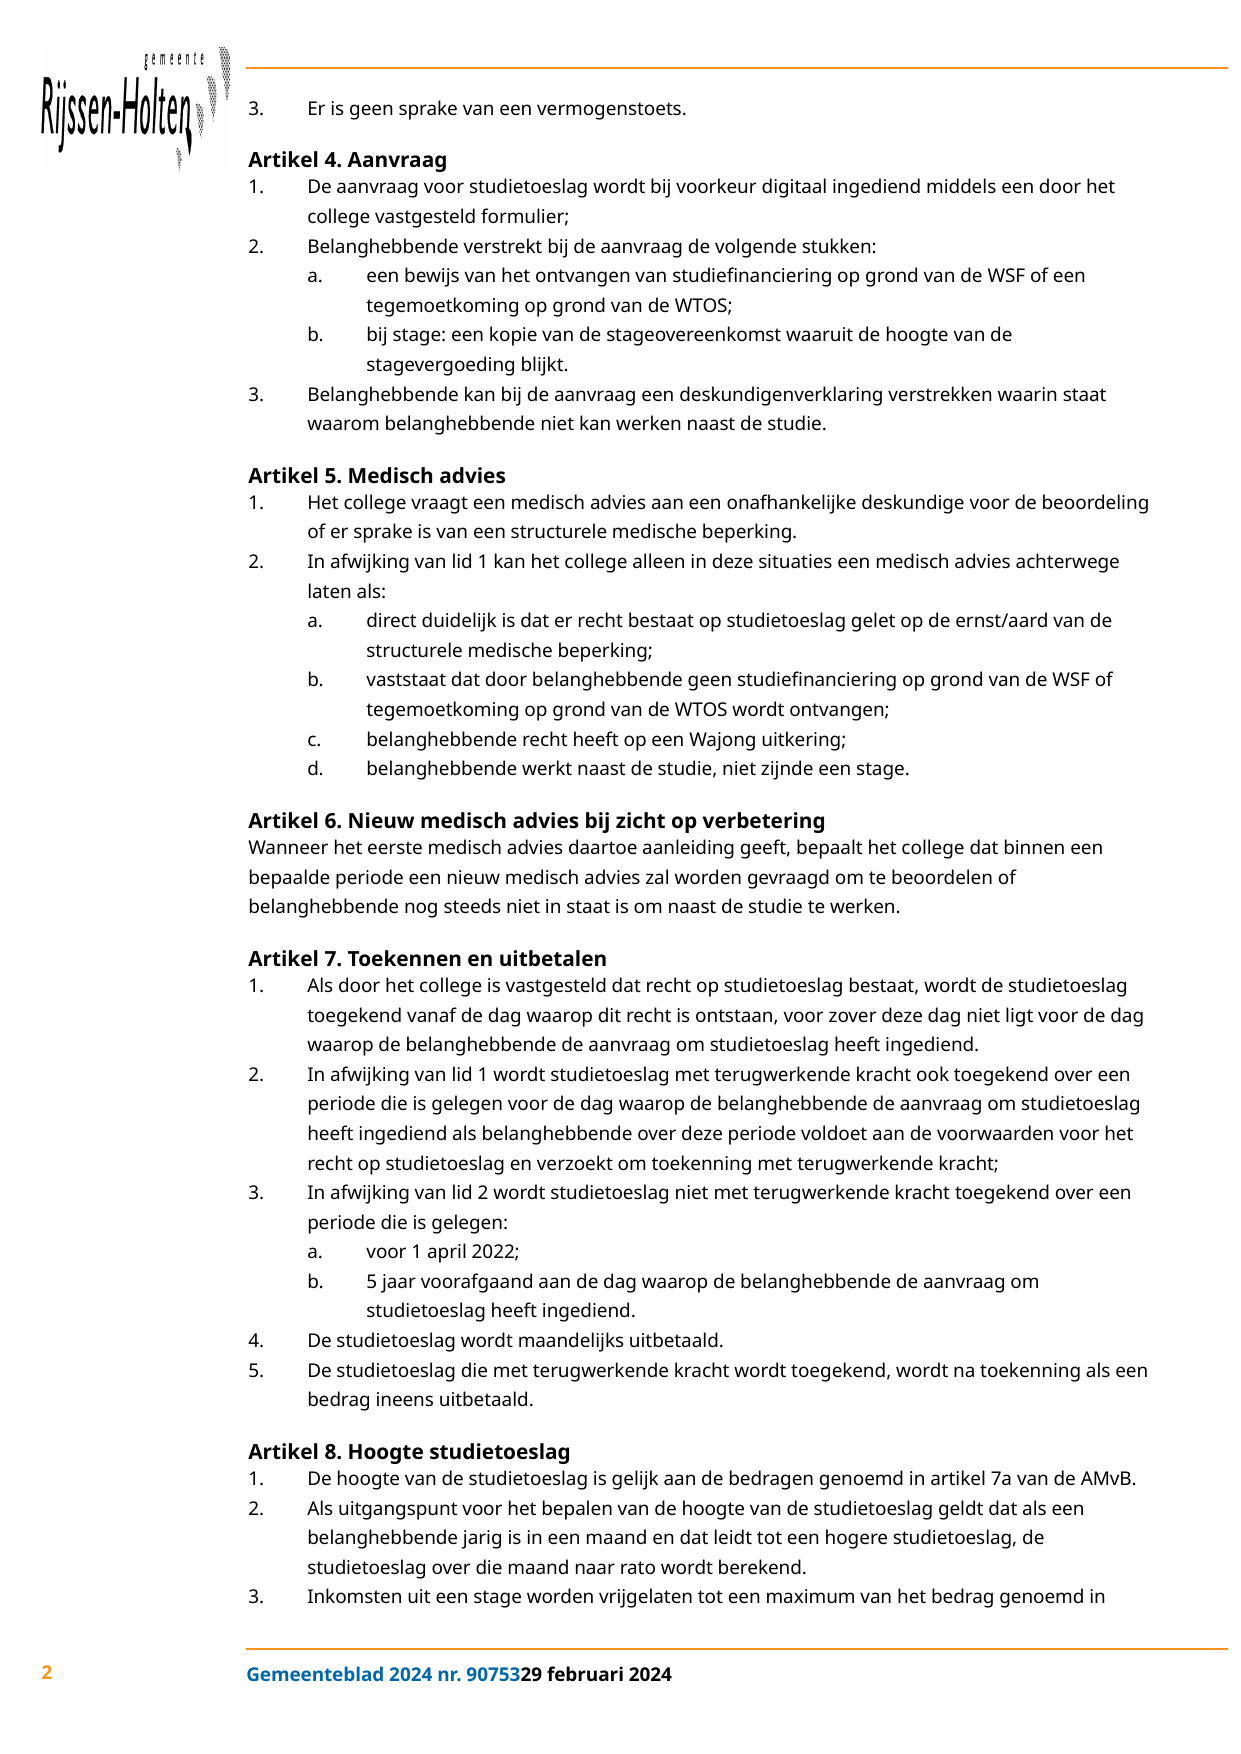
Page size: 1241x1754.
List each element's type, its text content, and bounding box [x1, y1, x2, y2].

text Artikel 7. Toekennen en uitbetalen [248, 944, 1152, 972]
text Wanneer het eerste medisch advies daartoe aanleiding geeft, bepaalt het college dat binnen een bepaalde periode een nieuw medisch advies zal worden gevraagd om te beoordelen of belanghebbende nog steeds niet in staat is om naast de studie te werken. [248, 834, 1152, 919]
list Belanghebbende kan bij de aanvraag een deskundigenverklaring verstrekken waarin staat waarom belanghebbende niet kan werken naast de studie. [248, 381, 1152, 436]
list Belanghebbende verstrekt bij de aanvraag de volgende stukken: [248, 233, 1152, 258]
list De hoogte van de studietoeslag is gelijk aan de bedragen genoemd in artikel 7a van de AMvB. [248, 1465, 1152, 1491]
list direct duidelijk is dat er recht bestaat op studietoeslag gelet op de ernst/aard van de structurele medische beperking; [307, 607, 1152, 663]
list Het college vraagt een medisch advies aan een onafhankelijke deskundige voor de beoordeling of er sprake is van een structurele medische beperking. [248, 489, 1152, 544]
text Artikel 8. Hoogte studietoeslag [248, 1437, 1152, 1465]
list belanghebbende werkt naast de studie, niet zijnde een stage. [307, 755, 1152, 781]
list De aanvraag voor studietoeslag wordt bij voorkeur digitaal ingediend middels een door het college vastgesteld formulier; [248, 174, 1152, 229]
list Inkomsten uit een stage worden vrijgelaten tot een maximum van het bedrag genoemd in [248, 1584, 1152, 1609]
list bij stage: een kopie van de stageovereenkomst waaruit de hoogte van de stagevergoeding blijkt. [307, 322, 1152, 377]
list Als door het college is vastgesteld dat recht op studietoeslag bestaat, wordt de studietoeslag toegekend vanaf de dag waarop dit recht is ontstaan, voor zover deze dag niet ligt voor de dag waarop de belanghebbende de aanvraag om studietoeslag heeft ingediend. [248, 972, 1152, 1057]
text Artikel 5. Medisch advies [248, 461, 1152, 489]
picture [41, 47, 231, 172]
list De studietoeslag die met terugwerkende kracht wordt toegekend, wordt na toekenning als een bedrag ineens uitbetaald. [248, 1357, 1152, 1412]
list vaststaat dat door belanghebbende geen studiefinanciering op grond van de WSF of tegemoetkoming op grond van de WTOS wordt ontvangen; [307, 667, 1152, 722]
text Artikel 6. Nieuw medisch advies bij zicht op verbetering [248, 806, 1152, 834]
list een bewijs van het ontvangen van studiefinanciering op grond van de WSF of een tegemoetkoming op grond van de WTOS; [307, 262, 1152, 318]
list Als uitgangspunt voor het bepalen van de hoogte van de studietoeslag geldt dat als een belanghebbende jarig is in een maand en dat leidt tot een hogere studietoeslag, de studietoeslag over die maand naar rato wordt berekend. [248, 1495, 1152, 1580]
list 5 jaar voorafgaand aan de dag waarop de belanghebbende de aanvraag om studietoeslag heeft ingediend. [307, 1268, 1152, 1323]
list belanghebbende recht heeft op een Wajong uitkering; [307, 726, 1152, 752]
list In afwijking van lid 2 wordt studietoeslag niet met terugwerkende kracht toegekend over een periode die is gelegen: [248, 1179, 1152, 1235]
list voor 1 april 2022; [307, 1238, 1152, 1264]
list Er is geen sprake van een vermogenstoets. [248, 95, 1152, 121]
list In afwijking van lid 1 wordt studietoeslag met terugwerkende kracht ook toegekend over een periode die is gelegen voor de dag waarop de belanghebbende de aanvraag om studietoeslag heeft ingediend als belanghebbende over deze periode voldoet aan de voorwaarden voor het recht op studietoeslag en verzoekt om toekenning met terugwerkende kracht; [248, 1061, 1152, 1176]
text Artikel 4. Aanvraag [248, 145, 1152, 174]
list De studietoeslag wordt maandelijks uitbetaald. [248, 1327, 1152, 1353]
list In afwijking van lid 1 kan het college alleen in deze situaties een medisch advies achterwege laten als: [248, 548, 1152, 604]
